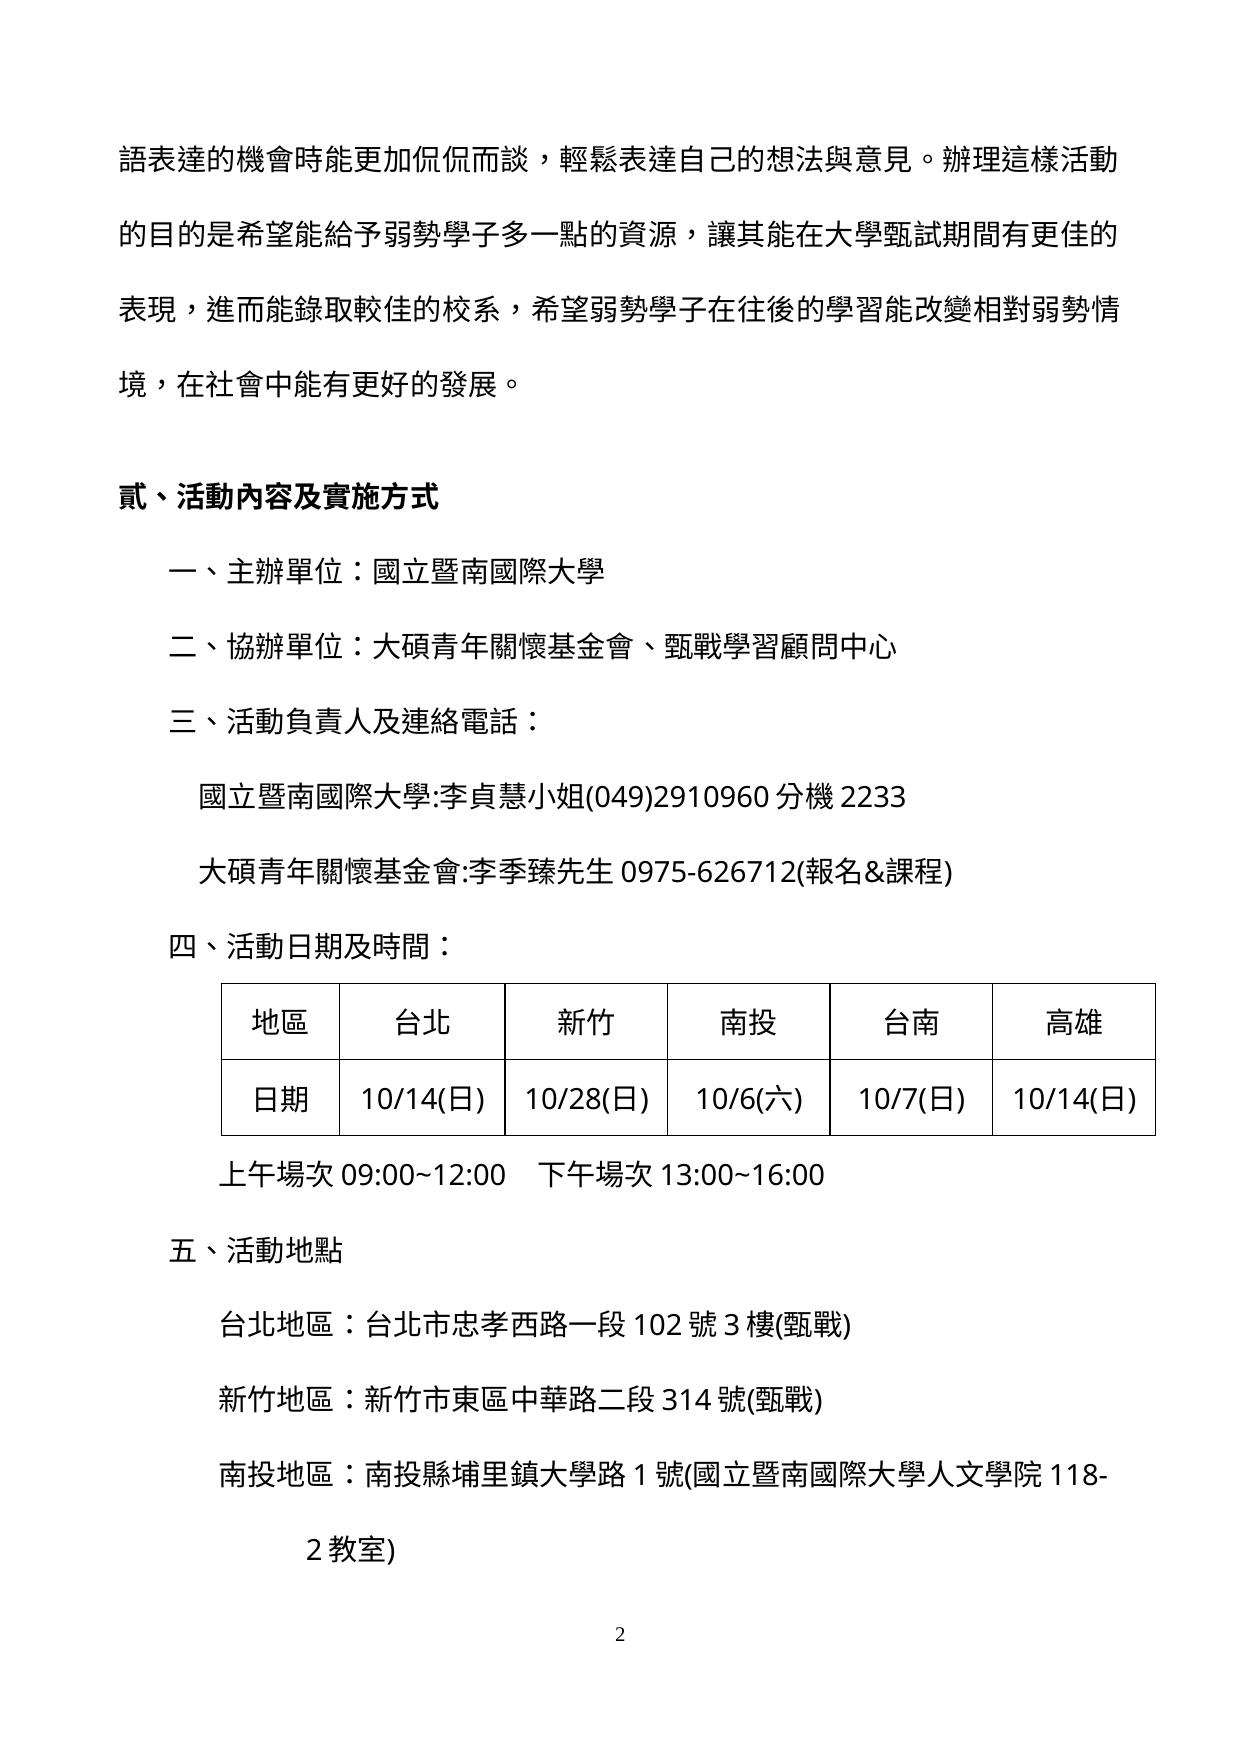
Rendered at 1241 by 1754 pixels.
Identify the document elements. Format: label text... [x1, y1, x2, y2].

table_header 南投 [668, 984, 829, 1059]
text 語表達的機會時能更加侃侃而談，輕鬆表達自己的想法與意見。辦理這樣活動的目的是希望能給予弱勢學子多一點的資源，讓其能在大學甄試期間有更佳的表現，進而能錄取較佳的校系，希望弱勢學子在往後的學習能改變相對弱勢情境，在社會中能有更好的發展。 [118, 120, 1122, 420]
table_header 高雄 [993, 984, 1155, 1059]
text 國立暨南國際大學:李貞慧小姐(049)2910960分機2233 [168, 758, 1122, 833]
text 二、協辦單位：大碩青年關懷基金會、甄戰學習顧問中心 [168, 608, 1122, 683]
text 南投地區：南投縣埔里鎮大學路1號(國立暨南國際大學人文學院118-2教室) [218, 1436, 1122, 1586]
text 台北地區：台北市忠孝西路一段102號3樓(甄戰) [218, 1286, 1122, 1361]
table_cell 10/7(日) [831, 1060, 992, 1135]
table_header 地區 [222, 984, 339, 1059]
table_header 台南 [831, 984, 992, 1059]
table_cell 10/6(六) [668, 1060, 829, 1135]
table_cell 10/28(日) [506, 1060, 667, 1135]
text 新竹地區：新竹市東區中華路二段314號(甄戰) [218, 1361, 1122, 1436]
table_cell 10/14(日) [340, 1060, 504, 1135]
text 三、活動負責人及連絡電話： [168, 683, 1122, 758]
table_header 新竹 [506, 984, 667, 1059]
text 五、活動地點 [168, 1211, 1122, 1286]
text 貳、活動內容及實施方式 [118, 458, 1122, 533]
text 上午場次09:00~12:00 下午場次13:00~16:00 [218, 1136, 1122, 1211]
table_cell 日期 [222, 1060, 339, 1135]
table_header 台北 [340, 984, 504, 1059]
text 四、活動日期及時間： [168, 908, 1122, 983]
text 一、主辦單位：國立暨南國際大學 [168, 533, 1122, 608]
table_cell 10/14(日) [993, 1060, 1155, 1135]
text 大碩青年關懷基金會:李季臻先生0975-626712(報名&課程) [168, 833, 1122, 908]
